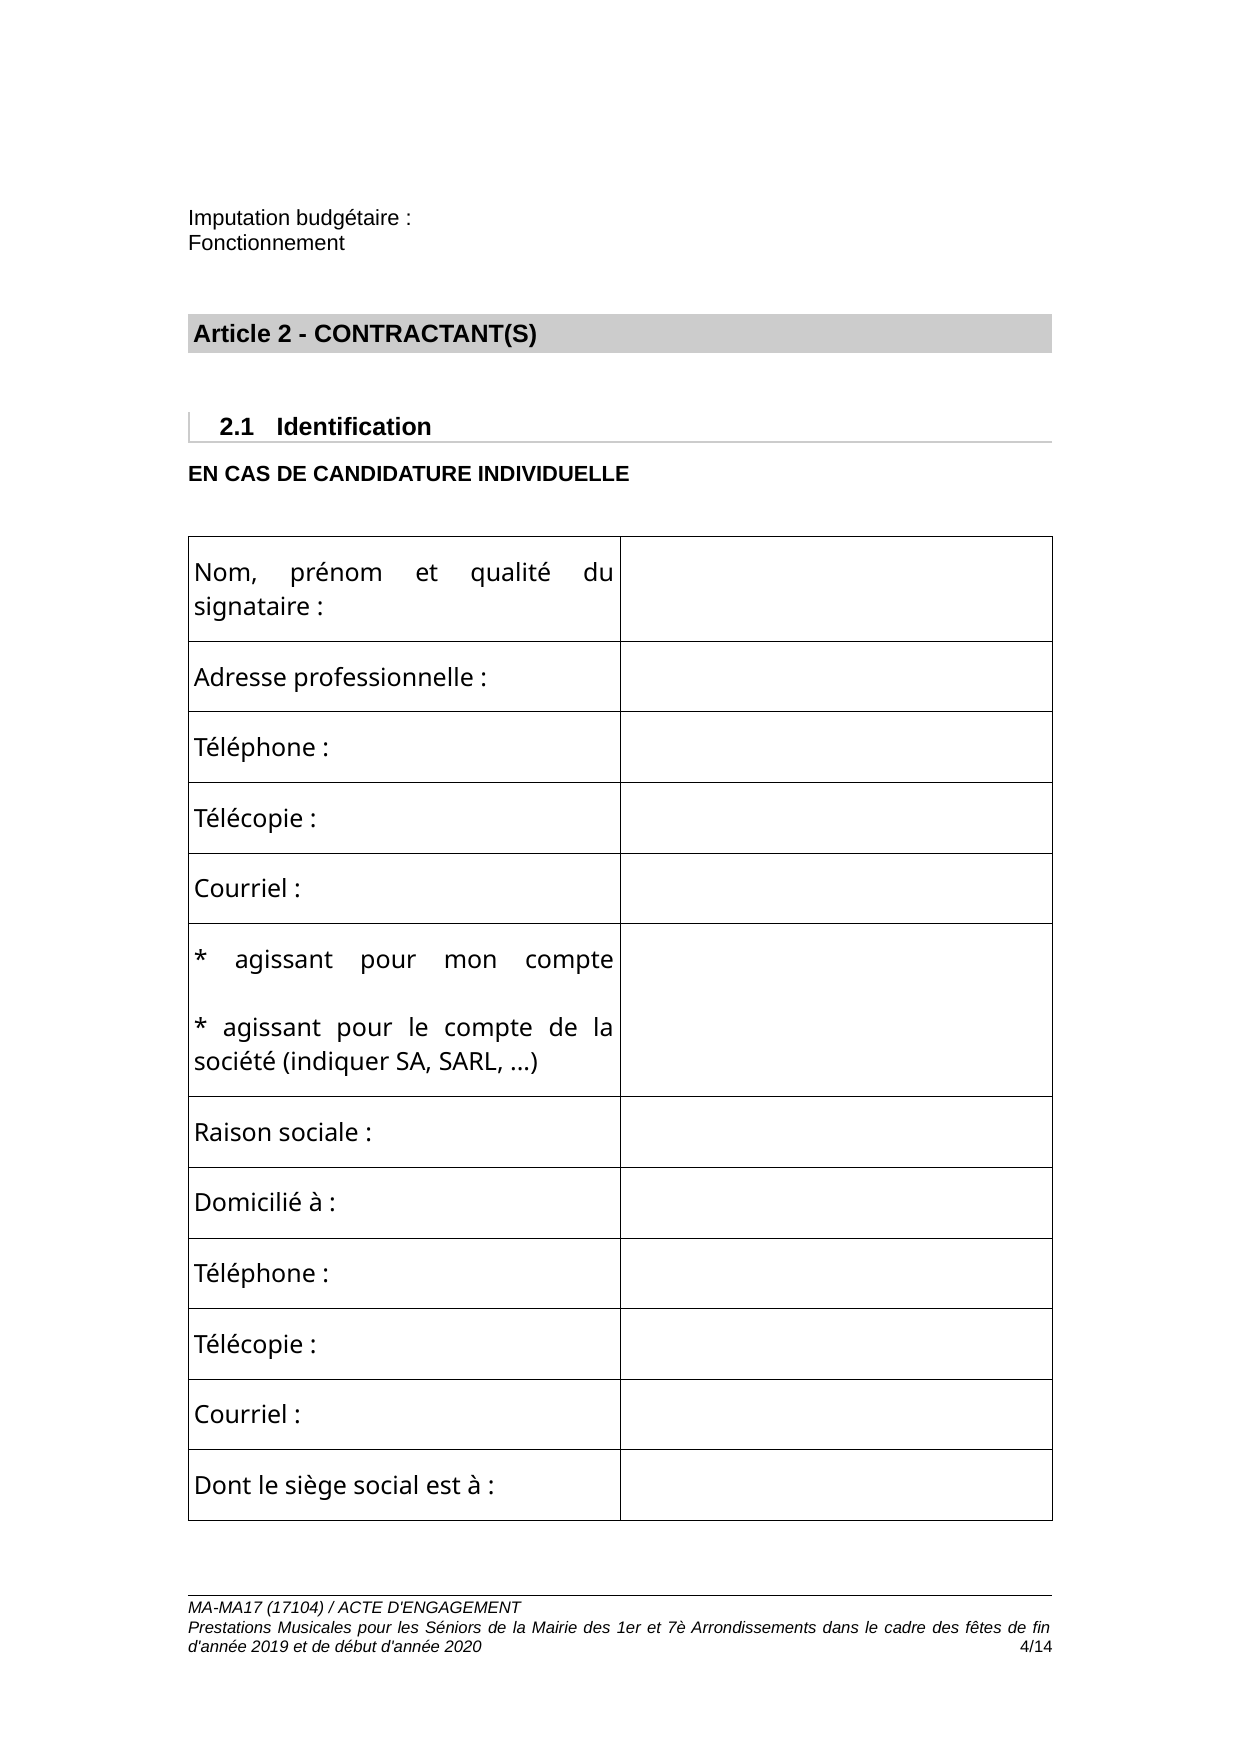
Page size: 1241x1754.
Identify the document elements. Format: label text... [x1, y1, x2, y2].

table_cell [621, 854, 1052, 923]
table_cell Téléphone : [189, 1239, 620, 1308]
table_cell [621, 1380, 1052, 1449]
table_cell Domicilié à : [189, 1168, 620, 1237]
table_cell [621, 1239, 1052, 1308]
table_cell [621, 783, 1052, 853]
table_cell [621, 1168, 1052, 1237]
table_cell Adresse professionnelle : [189, 642, 620, 711]
table_cell [621, 1450, 1052, 1520]
table_cell Télécopie : [189, 1309, 620, 1379]
table_header Nom, prénom et qualité du signataire : [189, 537, 620, 641]
table_cell [621, 642, 1052, 711]
table_cell Courriel : [189, 854, 620, 923]
text Imputation budgétaire : [188, 204, 1052, 230]
table_cell * agissant pour mon compte * agissant pour le compte de la société (indiquer SA, SARL, ...) [189, 924, 620, 1096]
table_cell Dont le siège social est à : [189, 1450, 620, 1520]
table_cell Télécopie : [189, 783, 620, 853]
table_cell Téléphone : [189, 712, 620, 782]
text Fonctionnement [188, 230, 1052, 255]
table_cell [621, 1309, 1052, 1379]
subtitle Identification [190, 412, 1052, 441]
table_cell [621, 924, 1052, 1096]
text EN CAS DE CANDIDATURE INDIVIDUELLE [188, 461, 1052, 486]
table_cell [621, 712, 1052, 782]
table_cell Courriel : [189, 1380, 620, 1449]
subtitle CONTRACTANT(S) [190, 316, 1050, 351]
table_cell Raison sociale : [189, 1097, 620, 1167]
table_header [621, 537, 1052, 641]
table_cell [621, 1097, 1052, 1167]
